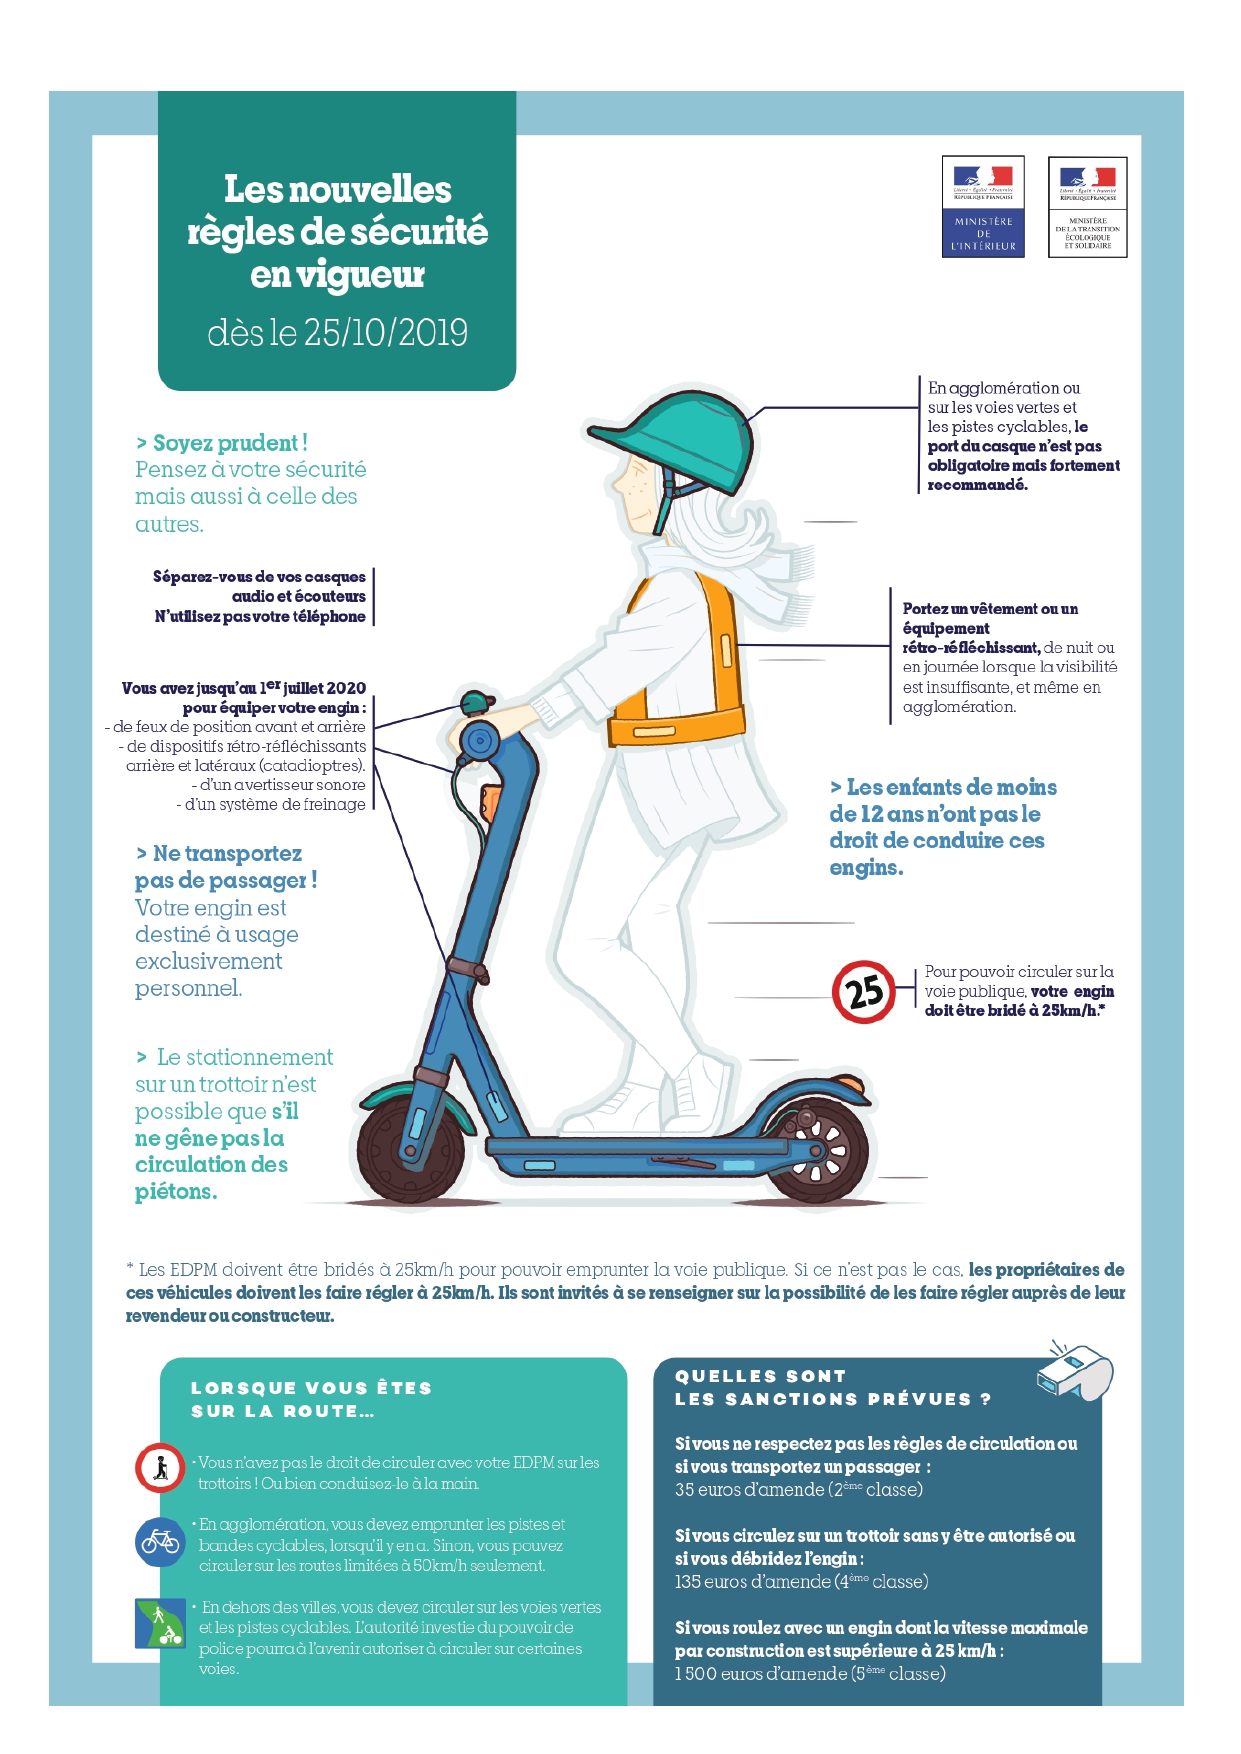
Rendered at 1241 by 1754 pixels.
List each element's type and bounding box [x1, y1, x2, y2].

picture [49, 91, 1184, 1706]
